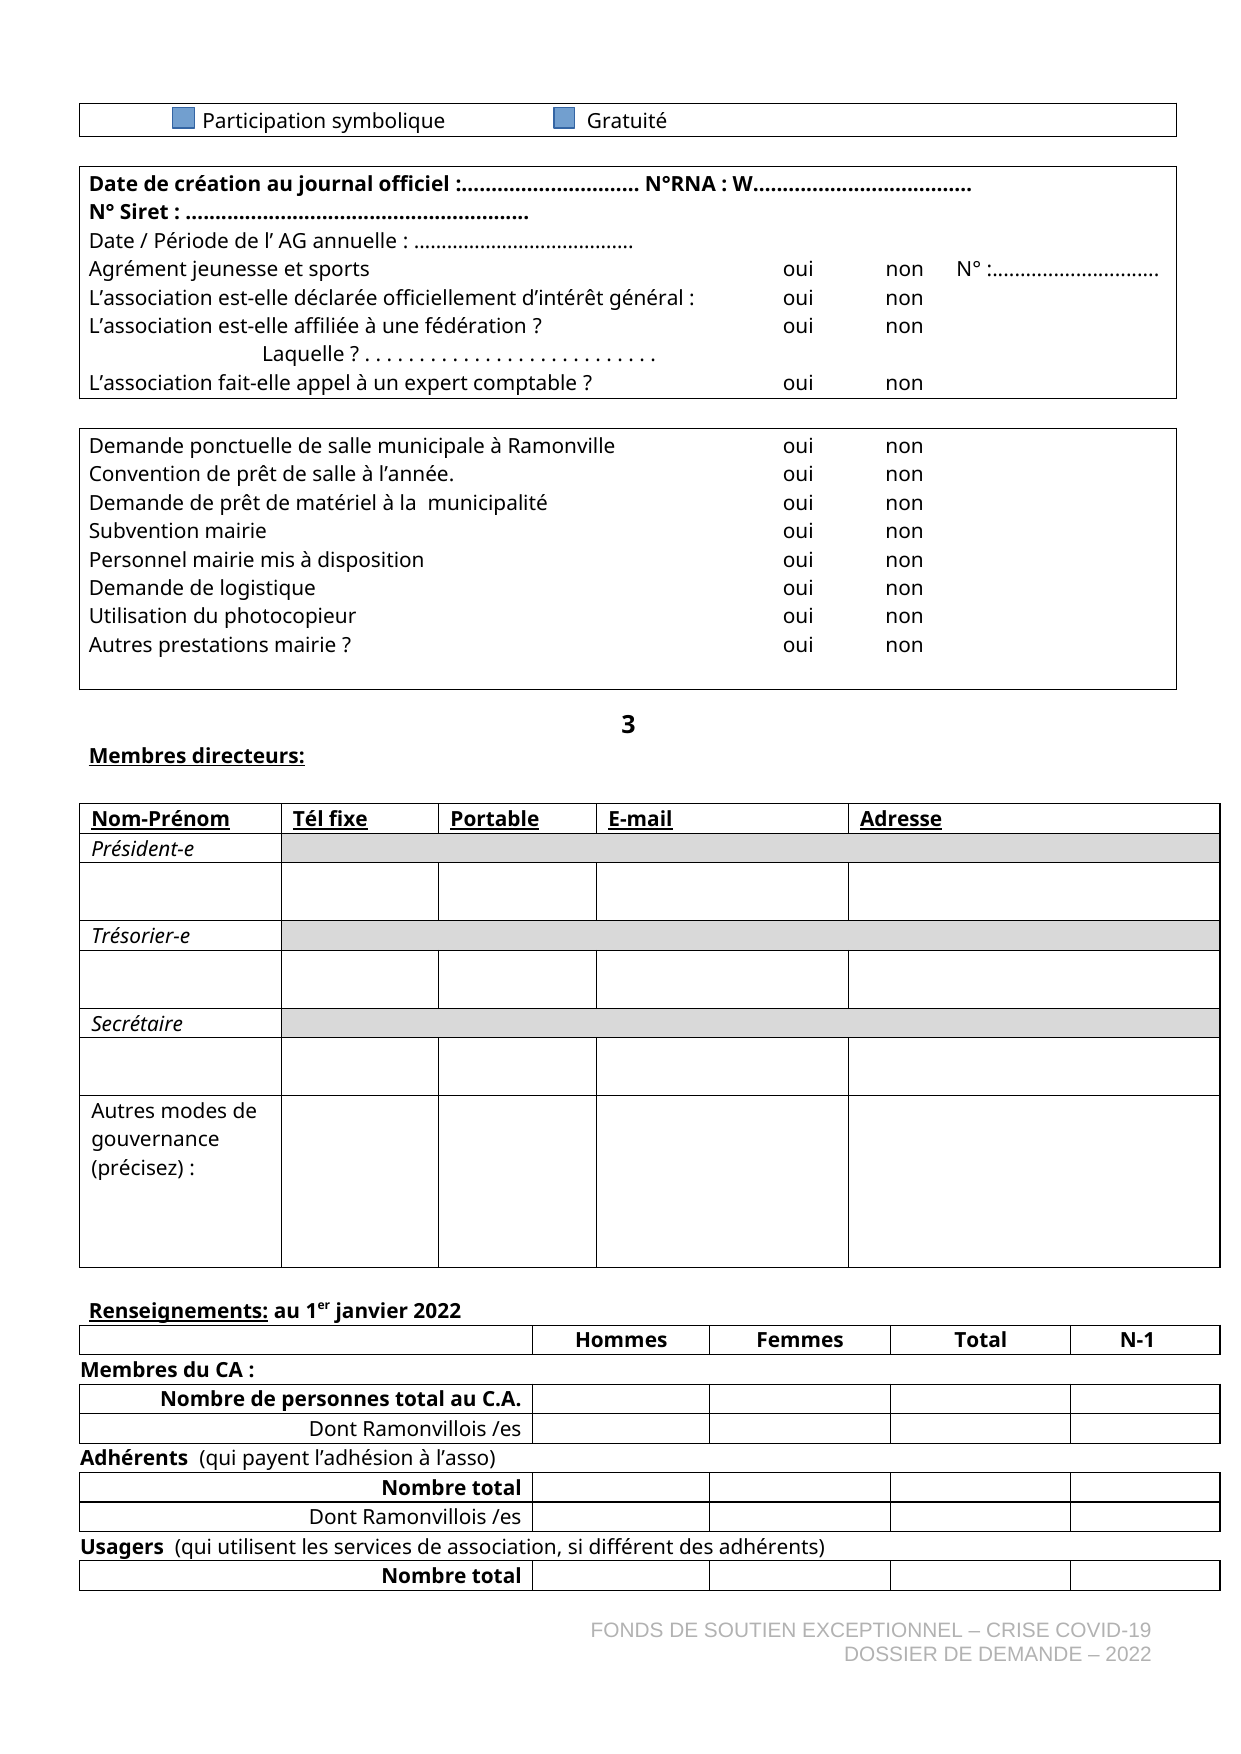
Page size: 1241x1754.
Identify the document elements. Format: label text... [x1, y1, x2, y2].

table_cell [533, 1385, 709, 1413]
table_cell [282, 834, 1219, 862]
table_cell [80, 863, 281, 920]
table_cell [1071, 1414, 1219, 1442]
table_cell Dont Ramonvillois /es [80, 1503, 532, 1531]
text Participation symbolique Gratuité [80, 104, 1176, 136]
table_cell [282, 1038, 438, 1095]
text Agrément jeunesse et sports oui non N° :.............................. [80, 251, 1176, 279]
table_cell [891, 1414, 1070, 1442]
table_cell [282, 921, 1219, 950]
table_cell [891, 1503, 1070, 1531]
text Renseignements: au 1er janvier 2022 [88, 1296, 1152, 1324]
text Demande de logistique oui non [80, 570, 1176, 598]
table_cell [849, 1038, 1219, 1095]
table_cell Nombre de personnes total au C.A. [80, 1385, 532, 1413]
table_cell Dont Ramonvillois /es [80, 1414, 532, 1442]
table_cell [891, 1561, 1070, 1590]
table_header N-1 [1071, 1326, 1219, 1354]
table_cell [849, 1096, 1219, 1267]
table_header [80, 1326, 532, 1354]
table_cell [533, 1473, 709, 1501]
table_cell [891, 1473, 1070, 1501]
table_cell [849, 951, 1219, 1008]
table_header Hommes [533, 1326, 709, 1354]
table_cell Autres modes de gouvernance (précisez) : [80, 1096, 281, 1267]
table_cell Secrétaire [80, 1009, 281, 1037]
table_cell [282, 1009, 1219, 1037]
text 3 [88, 707, 1168, 741]
text Convention de prêt de salle à l’année. oui non [80, 456, 1176, 485]
table_cell Nombre total [80, 1561, 532, 1590]
text Laquelle ? . . . . . . . . . . . . . . . . . . . . . . . . . . . [80, 336, 1176, 365]
table_cell [439, 863, 596, 920]
table_cell [597, 951, 848, 1008]
table_cell [1214, 1444, 1220, 1472]
table_cell [1071, 1473, 1219, 1501]
table_cell [439, 1096, 596, 1267]
table_cell [849, 863, 1219, 920]
table_cell Trésorier-e [80, 921, 281, 950]
table_cell [1071, 1561, 1219, 1590]
table_cell [710, 1385, 890, 1413]
text L’association est-elle affiliée à une fédération ? oui non [80, 308, 1176, 336]
table_header Tél fixe [282, 804, 438, 833]
text Date de création au journal officiel :………………………… N°RNA : W….........................……… [80, 167, 1176, 194]
table_cell [282, 1096, 438, 1267]
table_cell Adhérents (qui payent l’adhésion à l’asso) [80, 1444, 1214, 1472]
text Subvention mairie oui non [80, 513, 1176, 542]
table_cell [533, 1414, 709, 1442]
table_cell [282, 863, 438, 920]
table_header Total [891, 1326, 1070, 1354]
table_cell [1071, 1385, 1219, 1413]
table_cell Nombre total [80, 1473, 532, 1501]
table_cell [439, 951, 596, 1008]
table_cell [891, 1385, 1070, 1413]
table_cell [80, 951, 281, 1008]
text Membres directeurs: [88, 741, 1168, 769]
table_cell [282, 951, 438, 1008]
table_cell [1214, 1532, 1220, 1560]
text Demande de prêt de matériel à la municipalité oui non [80, 485, 1176, 513]
table_cell [710, 1473, 890, 1501]
table_cell Membres du CA : [80, 1355, 1214, 1383]
text Autres prestations mairie ? oui non [80, 627, 1176, 658]
text Date / Période de l’ AG annuelle : …………………………………. [80, 223, 1176, 251]
table_header Nom-Prénom [80, 804, 281, 833]
table_cell [710, 1414, 890, 1442]
table_cell [597, 1038, 848, 1095]
text Personnel mairie mis à disposition oui non [80, 542, 1176, 570]
table_cell Président-e [80, 834, 281, 862]
table_cell [597, 1096, 848, 1267]
table_cell Usagers (qui utilisent les services de association, si différent des adhérents) [80, 1532, 1214, 1560]
table_cell [710, 1503, 890, 1531]
text Demande ponctuelle de salle municipale à Ramonville oui non [80, 429, 1176, 456]
text N° Siret : …....................................................... [80, 194, 1176, 223]
table_header E-mail [597, 804, 848, 833]
table_cell [710, 1561, 890, 1590]
table_cell [1071, 1503, 1219, 1531]
table_cell [533, 1503, 709, 1531]
table_cell [439, 1038, 596, 1095]
text Utilisation du photocopieur oui non [80, 598, 1176, 627]
text L’association fait-elle appel à un expert comptable ? oui non [80, 365, 1176, 398]
table_cell [597, 863, 848, 920]
table_header Adresse [849, 804, 1219, 833]
table_cell [1214, 1355, 1220, 1383]
table_header Portable [439, 804, 596, 833]
text L’association est-elle déclarée officiellement d’intérêt général : oui non [80, 279, 1176, 308]
table_cell [533, 1561, 709, 1590]
table_cell [80, 1038, 281, 1095]
table_header Femmes [710, 1326, 890, 1354]
